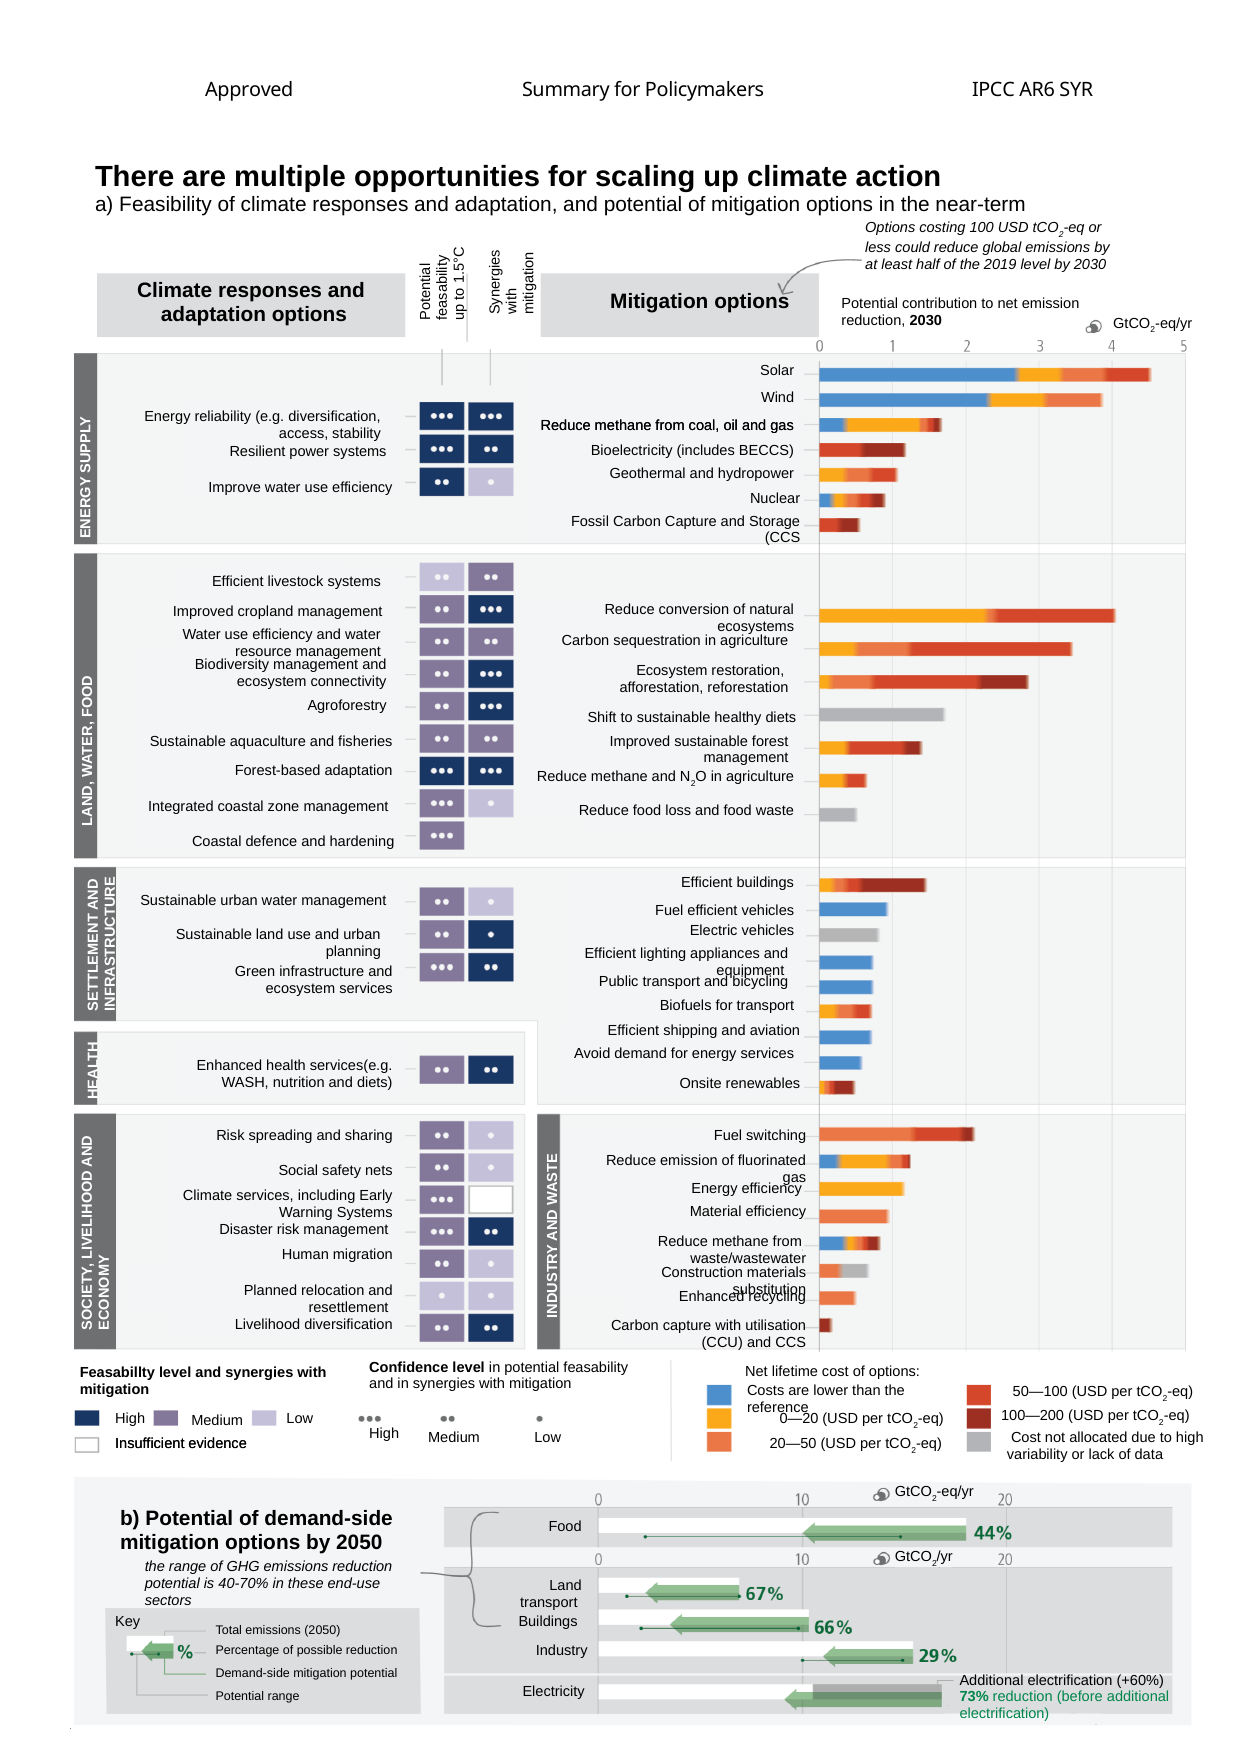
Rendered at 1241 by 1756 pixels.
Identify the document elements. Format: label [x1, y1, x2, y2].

picture [454, 249, 462, 255]
picture [70, 249, 1193, 1729]
